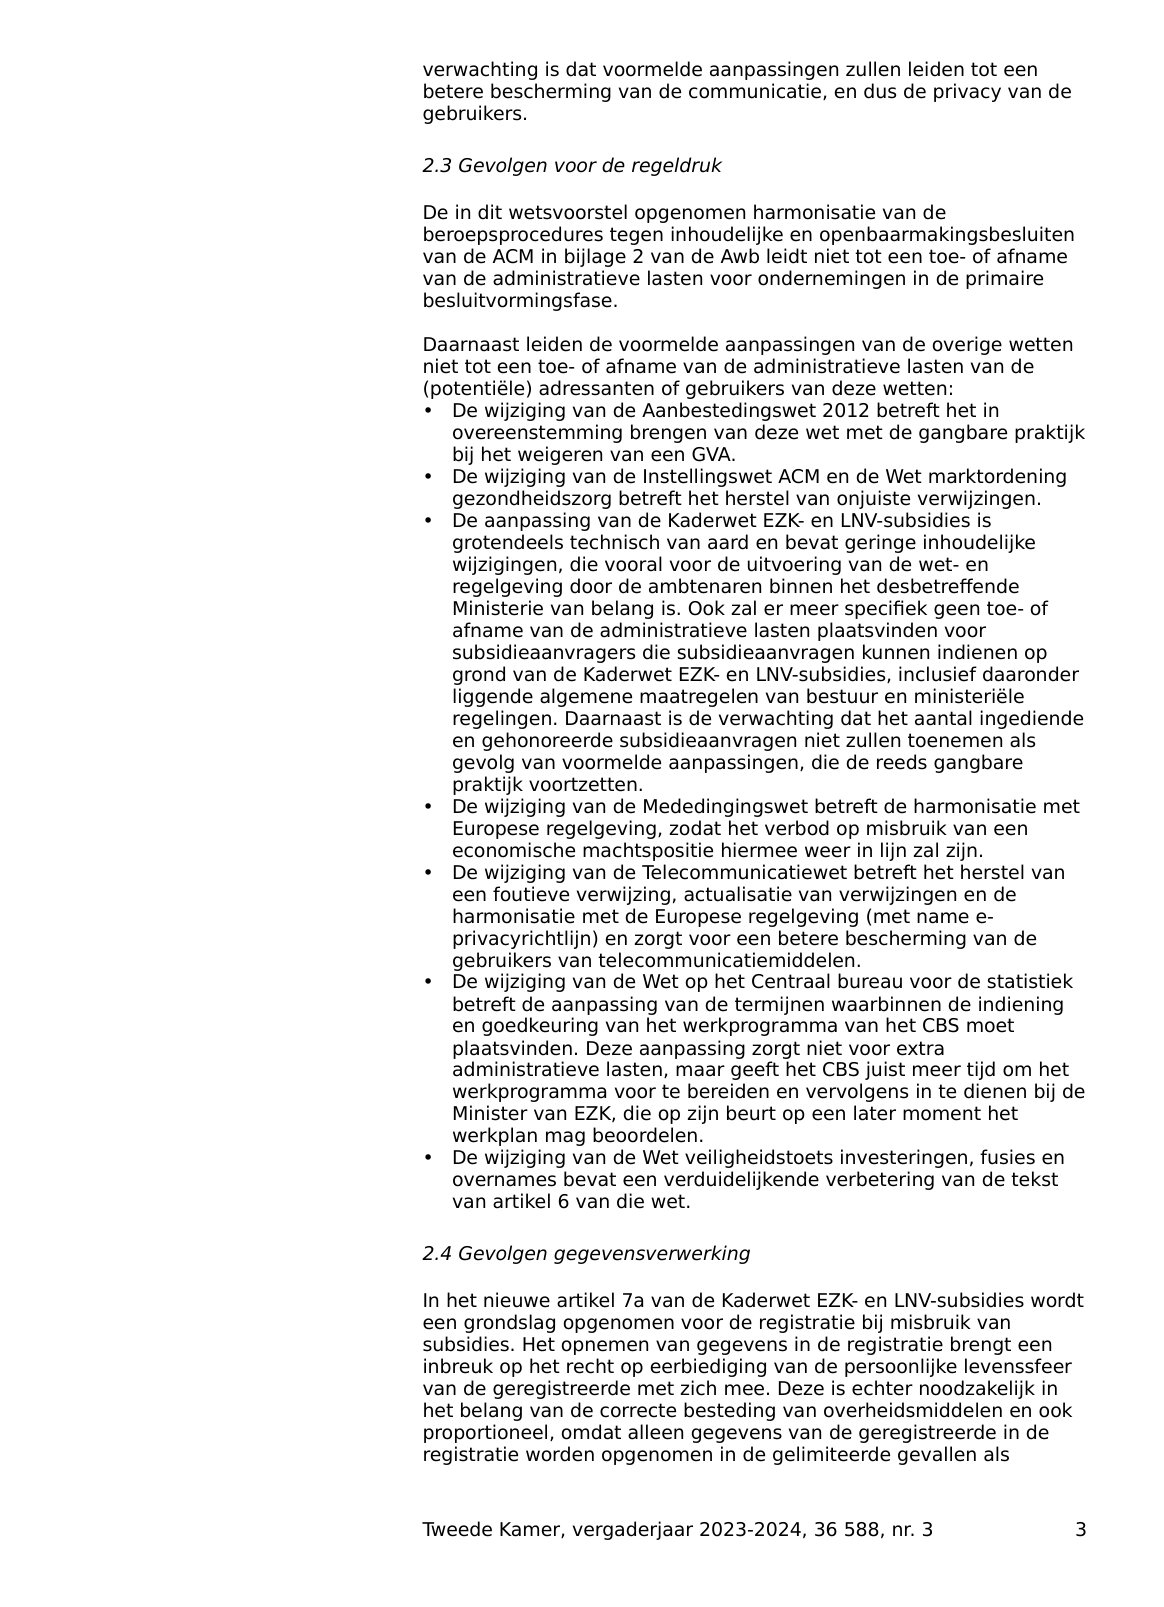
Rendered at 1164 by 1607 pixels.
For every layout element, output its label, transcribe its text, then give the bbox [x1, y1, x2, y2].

text • De aanpassing van de Kaderwet EZK- en LNV-subsidies is grotendeels technisch van aard en bevat geringe inhoudelijke wijzigingen, die vooral voor de uitvoering van de wet- en regelgeving door de ambtenaren binnen het desbetreffende Ministerie van belang is. Ook zal er meer specifiek geen toe- of afname van de administratieve lasten plaatsvinden voor subsidieaanvragers die subsidieaanvragen kunnen indienen op grond van de Kaderwet EZK- en LNV-subsidies, inclusief daaronder liggende algemene maatregelen van bestuur en ministeriële regelingen. Daarnaast is de verwachting dat het aantal ingediende en gehonoreerde subsidieaanvragen niet zullen toenemen als gevolg van voormelde aanpassingen, die de reeds gangbare praktijk voortzetten. [422, 510, 1087, 796]
text verwachting is dat voormelde aanpassingen zullen leiden tot een betere bescherming van de communicatie, en dus de privacy van de gebruikers. [422, 59, 1087, 125]
text • De wijziging van de Aanbestedingswet 2012 betreft het in overeenstemming brengen van deze wet met de gangbare praktijk bij het weigeren van een GVA. [422, 400, 1087, 466]
subtitle 2.4 Gevolgen gegevensverwerking [422, 1243, 1087, 1265]
text • De wijziging van de Mededingingswet betreft de harmonisatie met Europese regelgeving, zodat het verbod op misbruik van een economische machtspositie hiermee weer in lijn zal zijn. [422, 796, 1087, 862]
text In het nieuwe artikel 7a van de Kaderwet EZK- en LNV-subsidies wordt een grondslag opgenomen voor de registratie bij misbruik van subsidies. Het opnemen van gegevens in de registratie brengt een inbreuk op het recht op eerbiediging van de persoonlijke levenssfeer van de geregistreerde met zich mee. Deze is echter noodzakelijk in het belang van de correcte besteding van overheidsmiddelen en ook proportioneel, omdat alleen gegevens van de geregistreerde in de registratie worden opgenomen in de gelimiteerde gevallen als [422, 1290, 1087, 1466]
subtitle 2.3 Gevolgen voor de regeldruk [422, 155, 1087, 177]
text De in dit wetsvoorstel opgenomen harmonisatie van de beroepsprocedures tegen inhoudelijke en openbaarmakingsbesluiten van de ACM in bijlage 2 van de Awb leidt niet tot een toe- of afname van de administratieve lasten voor ondernemingen in de primaire besluitvormingsfase. [422, 202, 1087, 312]
text Daarnaast leiden de voormelde aanpassingen van de overige wetten niet tot een toe- of afname van de administratieve lasten van de (potentiële) adressanten of gebruikers van deze wetten: [422, 334, 1087, 400]
text • De wijziging van de Wet op het Centraal bureau voor de statistiek betreft de aanpassing van de termijnen waarbinnen de indiening en goedkeuring van het werkprogramma van het CBS moet plaatsvinden. Deze aanpassing zorgt niet voor extra administratieve lasten, maar geeft het CBS juist meer tijd om het werkprogramma voor te bereiden en vervolgens in te dienen bij de Minister van EZK, die op zijn beurt op een later moment het werkplan mag beoordelen. [422, 971, 1087, 1147]
text • De wijziging van de Instellingswet ACM en de Wet marktordening gezondheidszorg betreft het herstel van onjuiste verwijzingen. [422, 466, 1087, 510]
text • De wijziging van de Telecommunicatiewet betreft het herstel van een foutieve verwijzing, actualisatie van verwijzingen en de harmonisatie met de Europese regelgeving (met name e-privacyrichtlijn) en zorgt voor een betere bescherming van de gebruikers van telecommunicatiemiddelen. [422, 862, 1087, 971]
text • De wijziging van de Wet veiligheidstoets investeringen, fusies en overnames bevat een verduidelijkende verbetering van de tekst van artikel 6 van die wet. [422, 1147, 1087, 1213]
